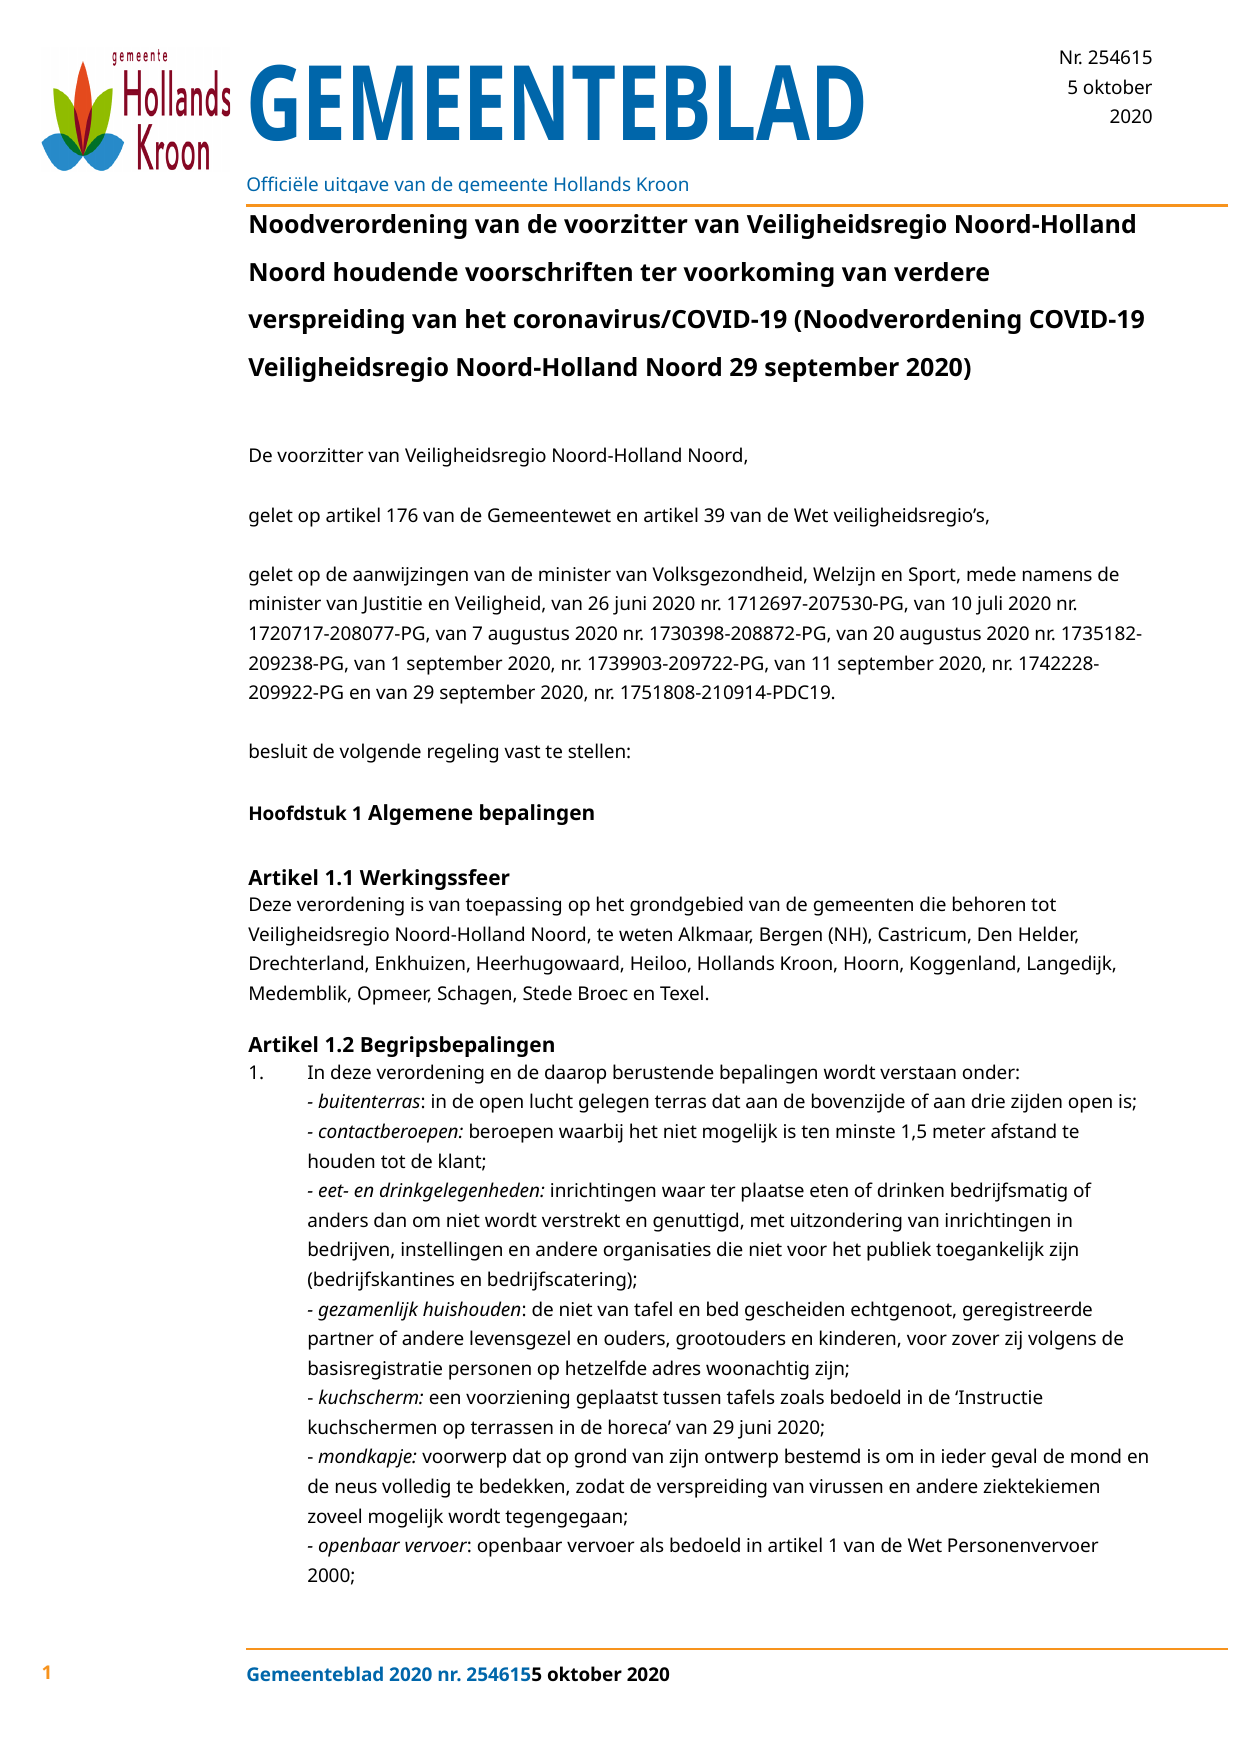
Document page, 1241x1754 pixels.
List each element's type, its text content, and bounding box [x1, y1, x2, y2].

text Artikel 1.1 Werkingssfeer [248, 863, 1152, 891]
text Deze verordening is van toepassing op het grondgebied van de gemeenten die behoren tot Veiligheidsregio Noord-Holland Noord, te weten Alkmaar, Bergen (NH), Castricum, Den Helder, Drechterland, Enkhuizen, Heerhugowaard, Heiloo, Hollands Kroon, Hoorn, Koggenland, Langedijk, Medemblik, Opmeer, Schagen, Stede Broec en Texel. [248, 891, 1152, 1006]
text besluit de volgende regeling vast te stellen: [248, 738, 1152, 764]
list - contactberoepen: beroepen waarbij het niet mogelijk is ten minste 1,5 meter afstand te houden tot de klant; [248, 1118, 1152, 1173]
list In deze verordening en de daarop berustende bepalingen wordt verstaan onder: [248, 1059, 1152, 1085]
text Artikel 1.2 Begripsbepalingen [248, 1031, 1152, 1059]
list - mondkapje: voorwerp dat op grond van zijn ontwerp bestemd is om in ieder geval de mond en de neus volledig te bedekken, zodat de verspreiding van virussen en andere ziektekiemen zoveel mogelijk wordt tegengegaan; [248, 1444, 1152, 1528]
text gelet op de aanwijzingen van de minister van Volksgezondheid, Welzijn en Sport, mede namens de minister van Justitie en Veiligheid, van 26 juni 2020 nr. 1712697-207530-PG, van 10 juli 2020 nr. 1720717-208077-PG, van 7 augustus 2020 nr. 1730398-208872-PG, van 20 augustus 2020 nr. 1735182-209238-PG, van 1 september 2020, nr. 1739903-209722-PG, van 11 september 2020, nr. 1742228-209922-PG en van 29 september 2020, nr. 1751808-210914-PDC19. [248, 561, 1152, 705]
text Noodverordening van de voorzitter van Veiligheidsregio Noord-Holland Noord houdende voorschriften ter voorkoming van verdere verspreiding van het coronavirus/COVID-19 (Noodverordening COVID-19 Veiligheidsregio Noord-Holland Noord 29 september 2020) [248, 207, 1152, 384]
list - openbaar vervoer: openbaar vervoer als bedoeld in artikel 1 van de Wet Personenvervoer 2000; [248, 1532, 1152, 1588]
text Hoofdstuk 1 Algemene bepalingen [248, 798, 1152, 826]
list - gezamenlijk huishouden: de niet van tafel en bed gescheiden echtgenoot, geregistreerde partner of andere levensgezel en ouders, grootouders en kinderen, voor zover zij volgens de basisregistratie personen op hetzelfde adres woonachtig zijn; [248, 1296, 1152, 1381]
picture [41, 47, 231, 172]
list - kuchscherm: een voorziening geplaatst tussen tafels zoals bedoeld in de ‘Instructie kuchschermen op terrassen in de horeca’ van 29 juni 2020; [248, 1384, 1152, 1440]
text gelet op artikel 176 van de Gemeentewet en artikel 39 van de Wet veiligheidsregio’s, [248, 502, 1152, 528]
list - eet- en drinkgelegenheden: inrichtingen waar ter plaatse eten of drinken bedrijfsmatig of anders dan om niet wordt verstrekt en genuttigd, met uitzondering van inrichtingen in bedrijven, instellingen en andere organisaties die niet voor het publiek toegankelijk zijn (bedrijfskantines en bedrijfscatering); [248, 1177, 1152, 1292]
text De voorzitter van Veiligheidsregio Noord-Holland Noord, [248, 443, 1152, 468]
list - buitenterras: in de open lucht gelegen terras dat aan de bovenzijde of aan drie zijden open is; [248, 1089, 1152, 1114]
